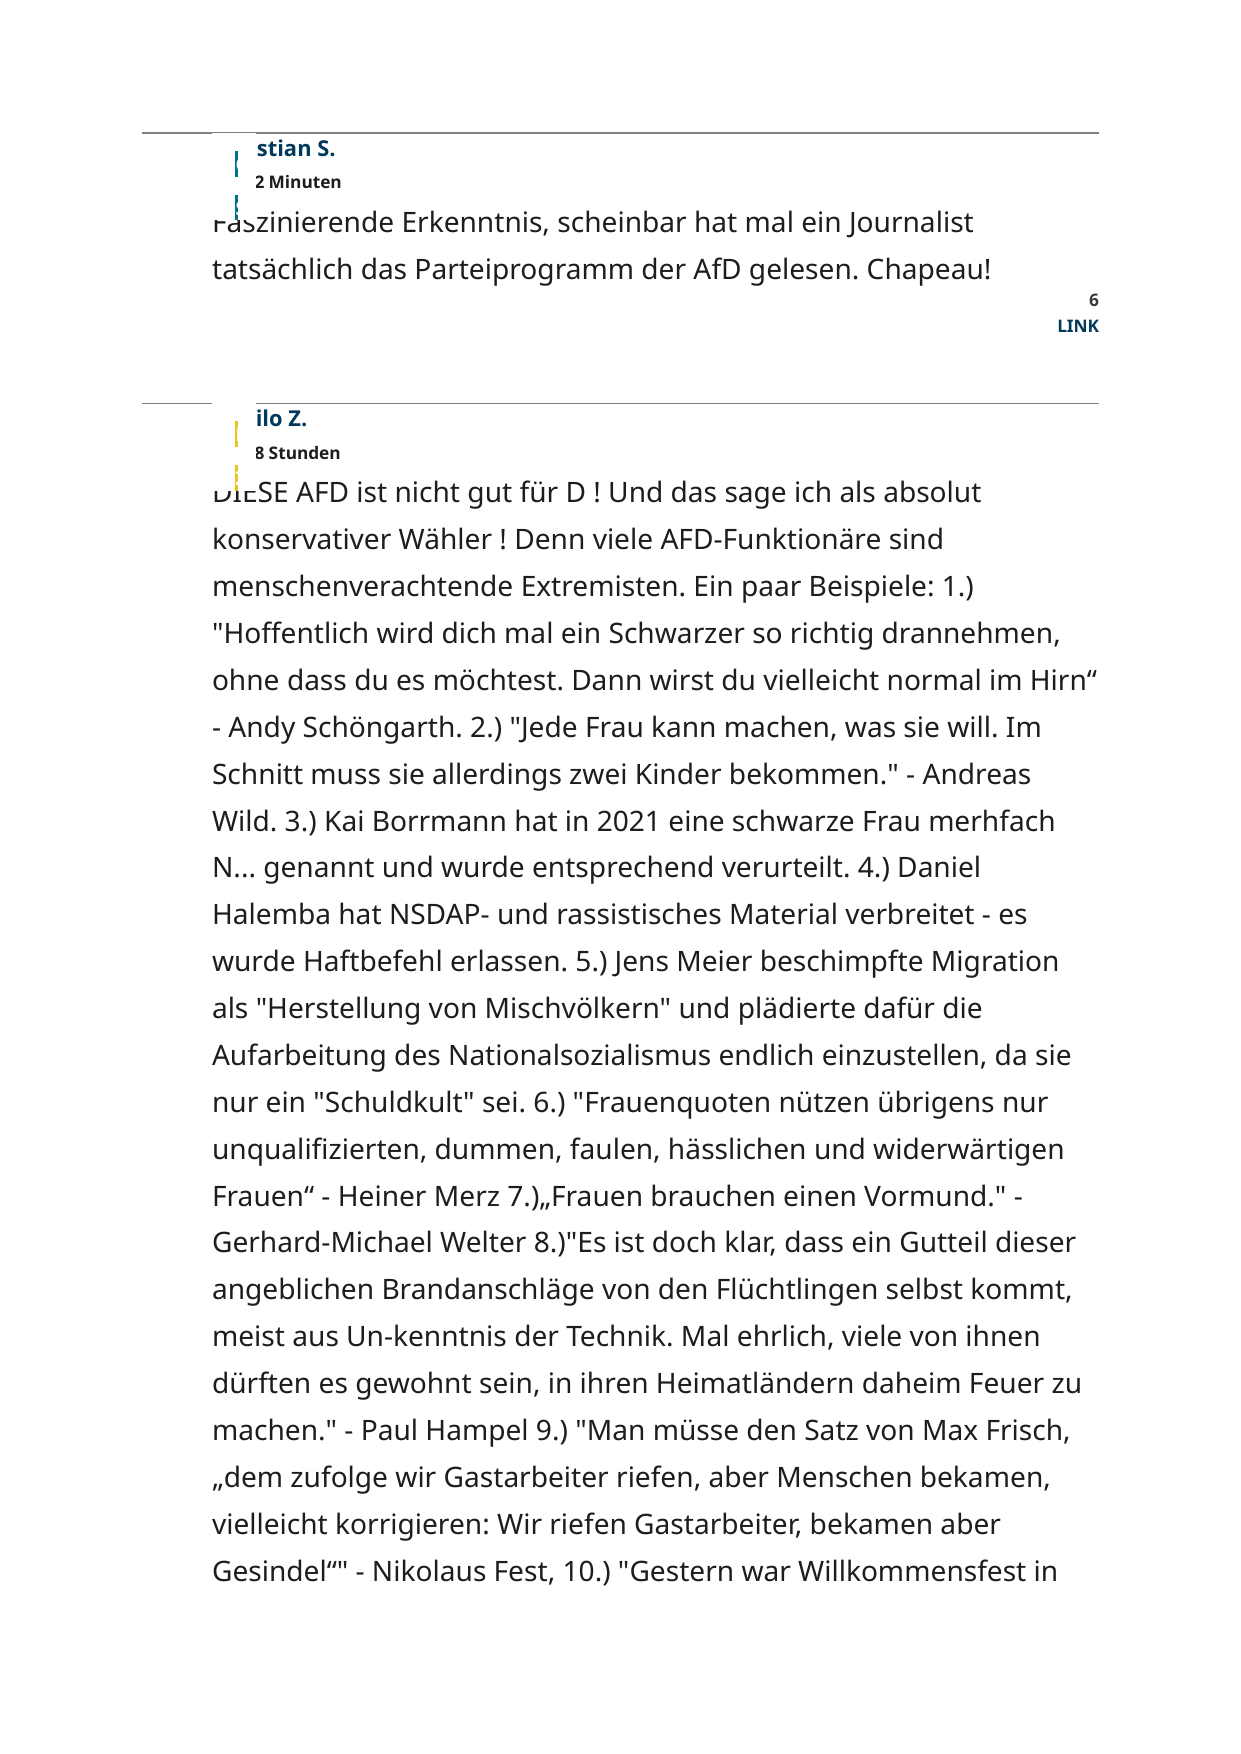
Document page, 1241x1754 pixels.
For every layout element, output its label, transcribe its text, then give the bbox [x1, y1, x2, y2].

text Christian S. [212, 133, 235, 220]
text 6 [212, 288, 1099, 311]
text Faszinierende Erkenntnis, scheinbar hat mal ein Journalist tatsächlich das Parteiprogramm der AfD gelesen. Chapeau! [212, 194, 1099, 288]
text Danilo Z. [212, 403, 235, 491]
text DIESE AFD ist nicht gut für D ! Und das sage ich als absolut konservativer Wähler ! Denn viele AFD-Funktionäre sind menschenverachtende Extremisten. Ein paar Beispiele: 1.) "Hoffentlich wird dich mal ein Schwarzer so richtig drannehmen, ohne dass du es möchtest. Dann wirst du vielleicht normal im Hirn“ - Andy Schöngarth. 2.) "Jede Frau kann machen, was sie will. Im Schnitt muss sie allerdings zwei Kinder bekommen." - Andreas Wild. 3.) Kai Borrmann hat in 2021 eine schwarze Frau merhfach N... genannt und wurde entsprechend verurteilt. 4.) Daniel Halemba hat NSDAP- und rassistisches Material verbreitet - es wurde Haftbefehl erlassen. 5.) Jens Meier beschimpfte Migration als "Herstellung von Mischvölkern" und plädierte dafür die Aufarbeitung des Nationalsozialismus endlich einzustellen, da sie nur ein "Schuldkult" sei. 6.) "Frauenquoten nützen übrigens nur unqualifizierten, dummen, faulen, hässlichen und widerwärtigen Frauen“ - Heiner Merz 7.)„Frauen brauchen einen Vormund." - Gerhard-Michael Welter 8.)"Es ist doch klar, dass ein Gutteil dieser angeblichen Brandanschläge von den Flüchtlingen selbst kommt, meist aus Un-kenntnis der Technik. Mal ehrlich, viele von ihnen dürften es gewohnt sein, in ihren Heimatländern daheim Feuer zu machen." - Paul Hampel 9.) "Man müsse den Satz von Max Frisch, „dem zufolge wir Gastarbeiter riefen, aber Menschen bekamen, vielleicht korrigieren: Wir riefen Gastarbeiter, bekamen aber Gesindel“" - Nikolaus Fest, 10.) "Gestern war Willkommensfest in [212, 464, 1099, 1589]
text LINK [212, 314, 1099, 338]
text Danilo Z. [238, 403, 1099, 491]
text Christian S. [238, 133, 1099, 220]
text vor 18 Stunden [256, 433, 1099, 464]
text vor 52 Minuten [256, 163, 1099, 194]
